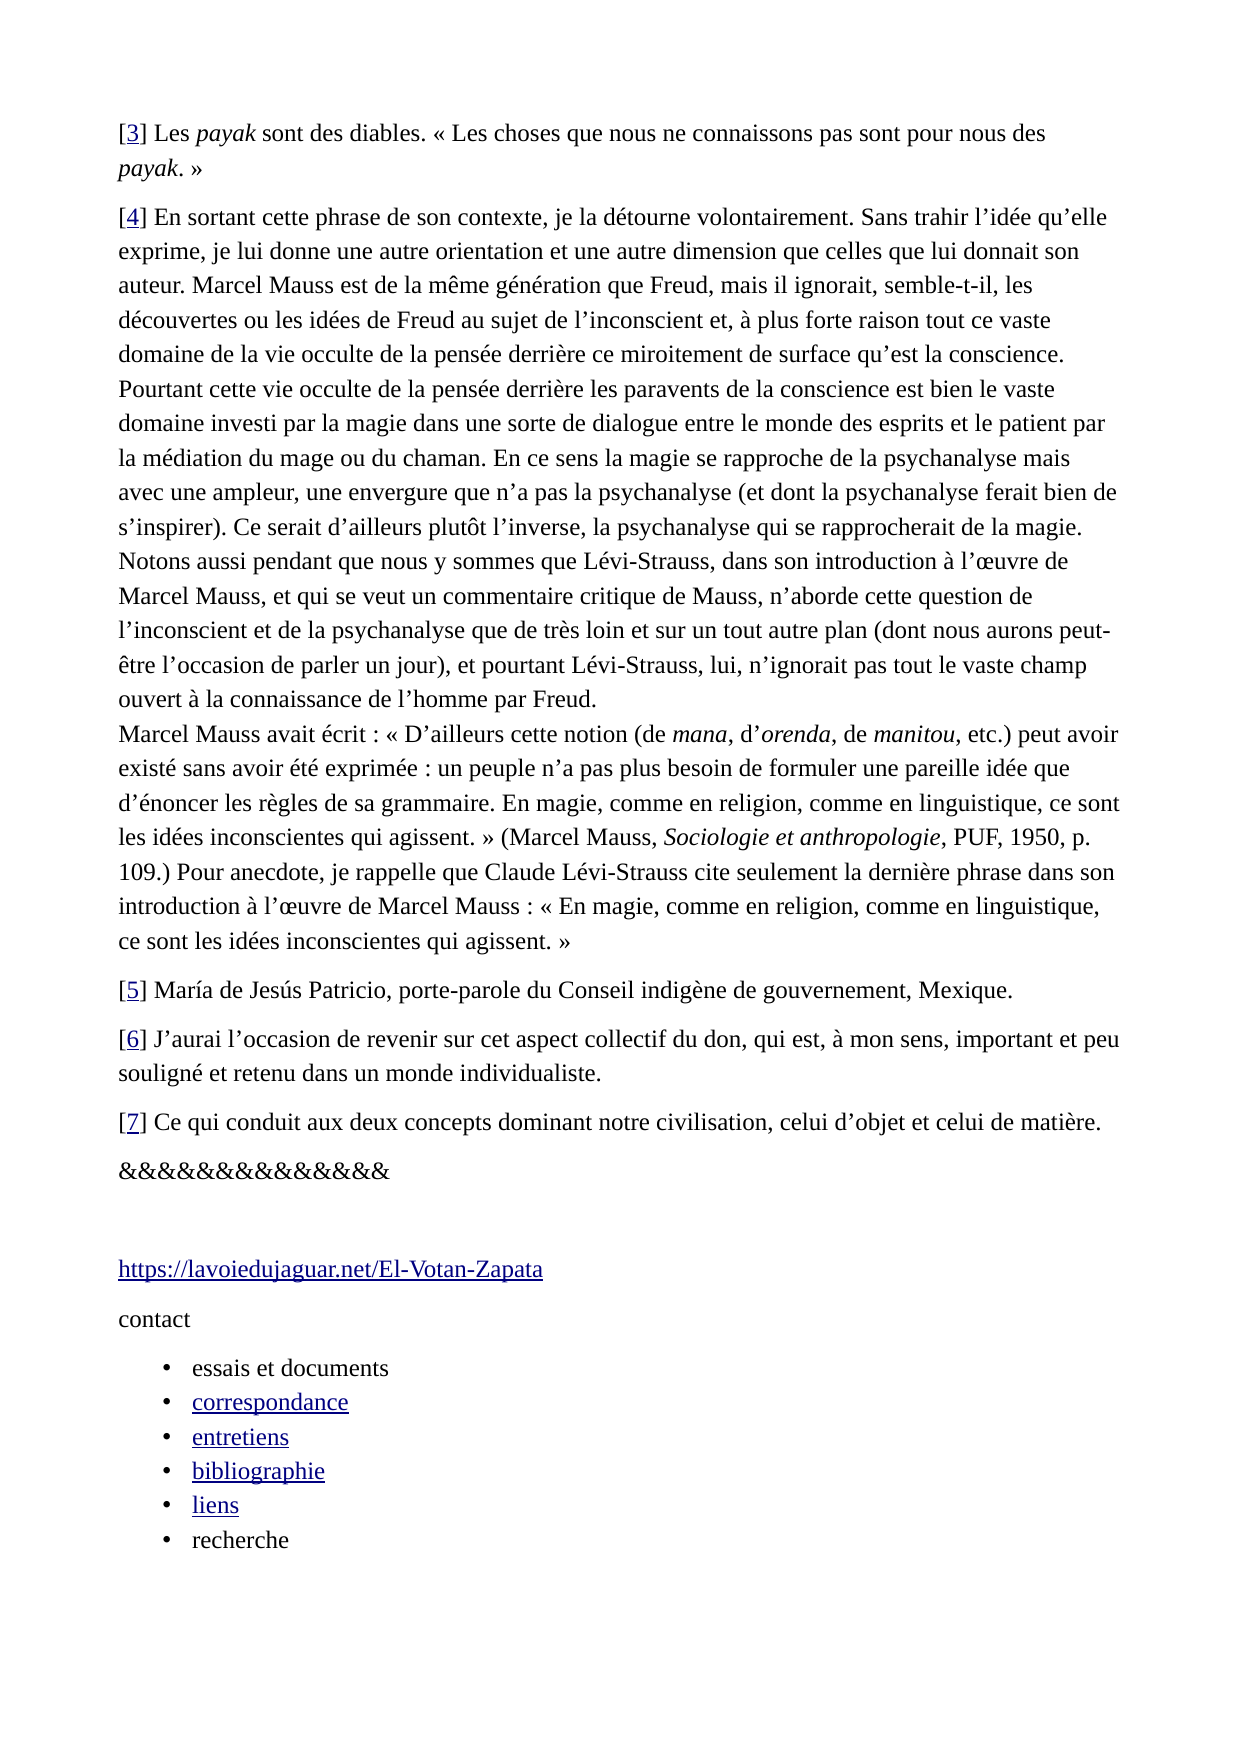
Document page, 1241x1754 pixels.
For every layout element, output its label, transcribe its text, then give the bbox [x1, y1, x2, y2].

text https://lavoiedujaguar.net/El-Votan-Zapata [118, 1254, 1122, 1283]
list bibliographie [162, 1456, 1122, 1485]
list liens [162, 1491, 1122, 1519]
text [3] Les payak sont des diables. « Les choses que nous ne connaissons pas sont pour nous des payak. » [118, 118, 1122, 181]
list entretiens [162, 1422, 1122, 1450]
list correspondance [162, 1387, 1122, 1416]
text &&&&&&&&&&&&&& [118, 1156, 1122, 1185]
text contact [118, 1304, 1122, 1332]
list essais et documents [162, 1353, 1122, 1381]
text [4] En sortant cette phrase de son contexte, je la détourne volontairement. Sans trahir l’idée qu’elle exprime, je lui donne une autre orientation et une autre dimension que celles que lui donnait son auteur. Marcel Mauss est de la même génération que Freud, mais il ignorait, semble-t-il, les découvertes ou les idées de Freud au sujet de l’inconscient et, à plus forte raison tout ce vaste domaine de la vie occulte de la pensée derrière ce miroitement de surface qu’est la conscience. Pourtant cette vie occulte de la pensée derrière les paravents de la conscience est bien le vaste domaine investi par la magie dans une sorte de dialogue entre le monde des esprits et le patient par la médiation du mage ou du chaman. En ce sens la magie se rapproche de la psychanalyse mais avec une ampleur, une envergure que n’a pas la psychanalyse (et dont la psychanalyse ferait bien de s’inspirer). Ce serait d’ailleurs plutôt l’inverse, la psychanalyse qui se rapprocherait de la magie. Notons aussi pendant que nous y sommes que Lévi-Strauss, dans son introduction à l’œuvre de Marcel Mauss, et qui se veut un commentaire critique de Mauss, n’aborde cette question de l’inconscient et de la psychanalyse que de très loin et sur un tout autre plan (dont nous aurons peut-être l’occasion de parler un jour), et pourtant Lévi-Strauss, lui, n’ignorait pas tout le vaste champ ouvert à la connaissance de l’homme par Freud. Marcel Mauss avait écrit : « D’ailleurs cette notion (de mana, d’orenda, de manitou, etc.) peut avoir existé sans avoir été exprimée : un peuple n’a pas plus besoin de formuler une pareille idée que d’énoncer les règles de sa grammaire. En magie, comme en religion, comme en linguistique, ce sont les idées inconscientes qui agissent. » (Marcel Mauss, Sociologie et anthropologie, PUF, 1950, p. 109.) Pour anecdote, je rappelle que Claude Lévi-Strauss cite seulement la dernière phrase dans son introduction à l’œuvre de Marcel Mauss : « En magie, comme en religion, comme en linguistique, ce sont les idées inconscientes qui agissent. » [118, 202, 1122, 954]
text [5] María de Jesús Patricio, porte-parole du Conseil indigène de gouvernement, Mexique. [118, 975, 1122, 1003]
list recherche [162, 1525, 1122, 1554]
text [7] Ce qui conduit aux deux concepts dominant notre civilisation, celui d’objet et celui de matière. [118, 1107, 1122, 1136]
text [6] J’aurai l’occasion de revenir sur cet aspect collectif du don, qui est, à mon sens, important et peu souligné et retenu dans un monde individualiste. [118, 1024, 1122, 1087]
